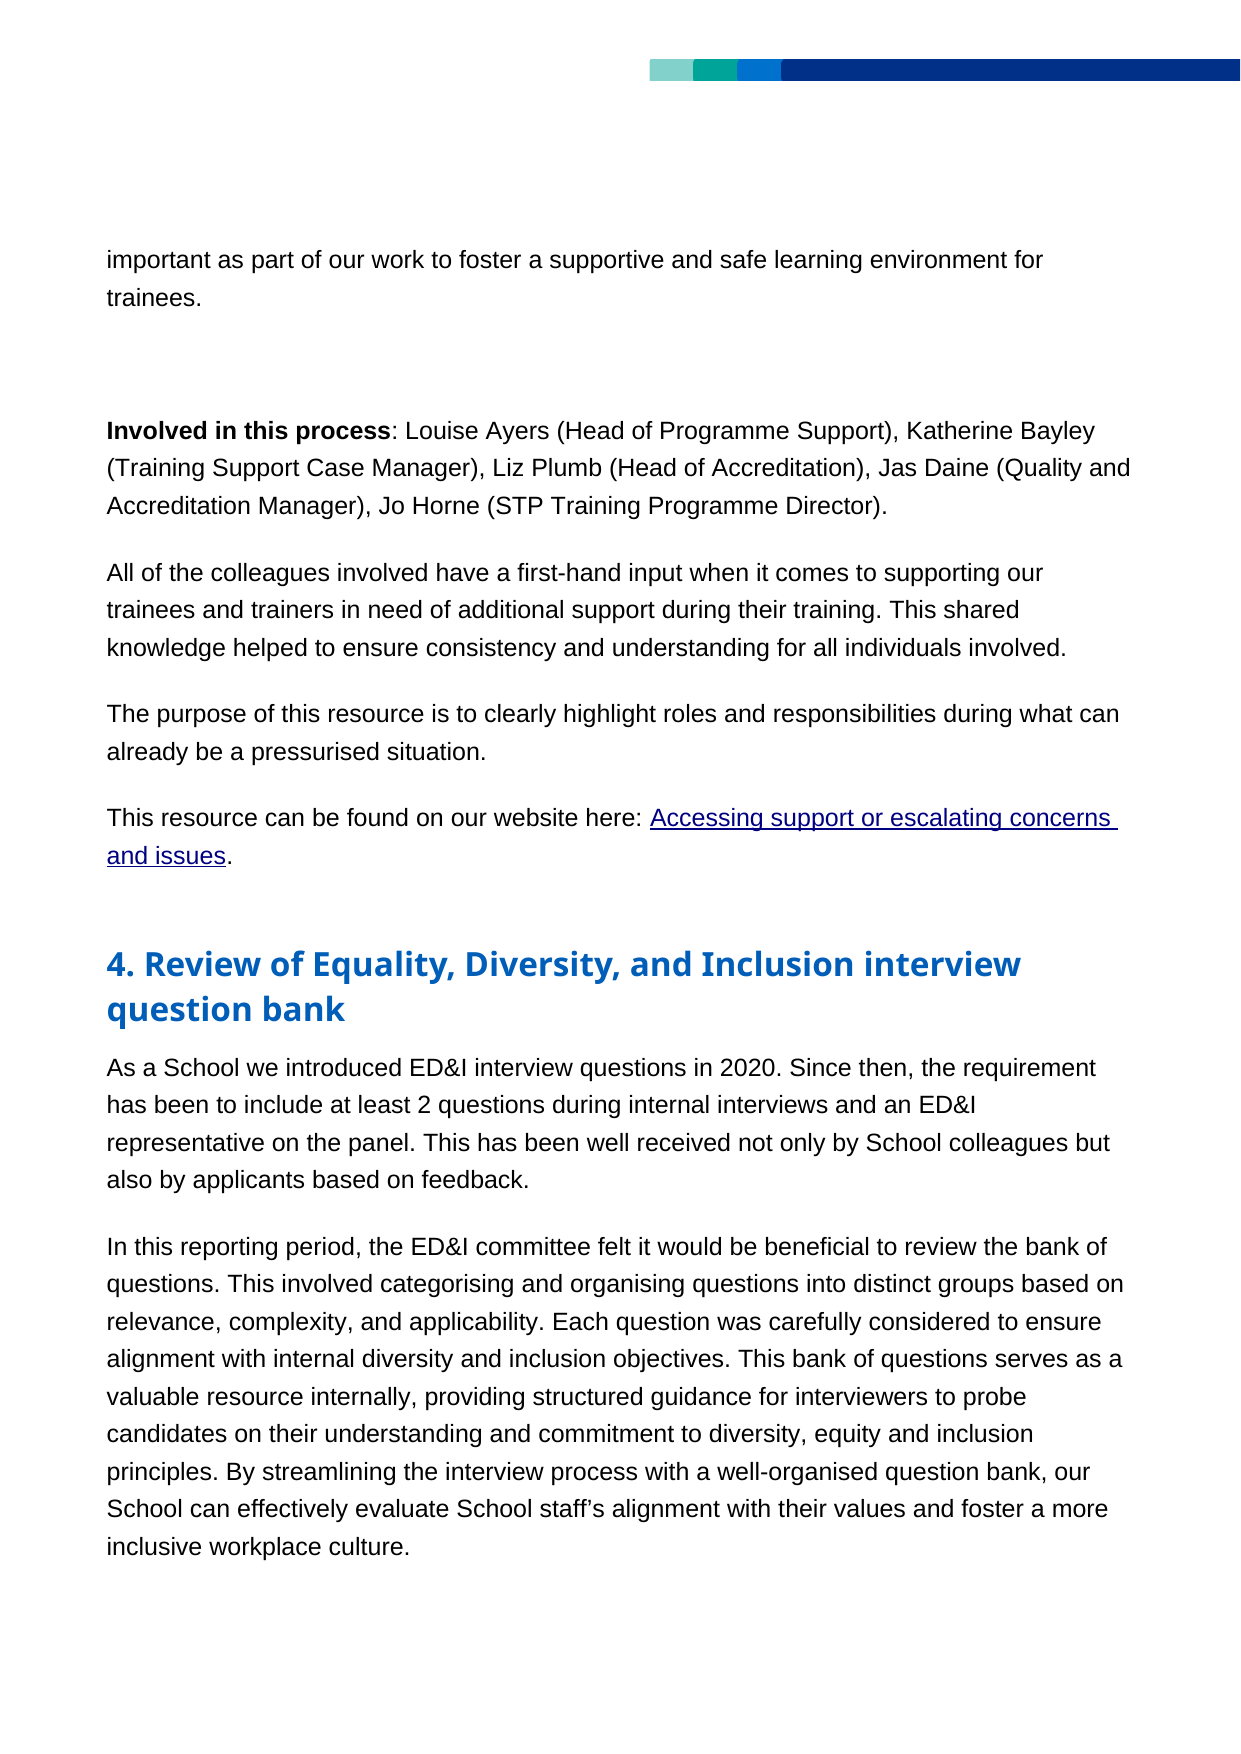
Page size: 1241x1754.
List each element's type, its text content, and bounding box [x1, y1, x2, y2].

text This resource can be found on our website here: Accessing support or escalating concerns and issues. [106, 794, 1134, 869]
text All of the colleagues involved have a first-hand input when it comes to supporting our trainees and trainers in need of additional support during their training. This shared knowledge helped to ensure consistency and understanding for all individuals involved. [106, 549, 1134, 661]
text Involved in this process: Louise Ayers (Head of Programme Support), Katherine Bayley (Training Support Case Manager), Liz Plumb (Head of Accreditation), Jas Daine (Quality and Accreditation Manager), Jo Horne (STP Training Programme Director). [106, 407, 1134, 519]
text As a School we introduced ED&I interview questions in 2020. Since then, the requirement has been to include at least 2 questions during internal interviews and an ED&I representative on the panel. This has been well received not only by School colleagues but also by applicants based on feedback. [106, 1044, 1134, 1194]
subtitle Review of Equality, Diversity, and Inclusion interview question bank [106, 940, 1134, 1031]
text In this reporting period, the ED&I committee felt it would be beneficial to review the bank of questions. This involved categorising and organising questions into distinct groups based on relevance, complexity, and applicability. Each question was carefully considered to ensure alignment with internal diversity and inclusion objectives. This bank of questions serves as a valuable resource internally, providing structured guidance for interviewers to probe candidates on their understanding and commitment to diversity, equity and inclusion principles. By streamlining the interview process with a well-organised question bank, our School can effectively evaluate School staff’s alignment with their values and foster a more inclusive workplace culture. [106, 1223, 1134, 1560]
text The purpose of this resource is to clearly highlight roles and responsibilities during what can already be a pressurised situation. [106, 690, 1134, 765]
text important as part of our work to foster a supportive and safe learning environment for trainees. [106, 236, 1134, 311]
